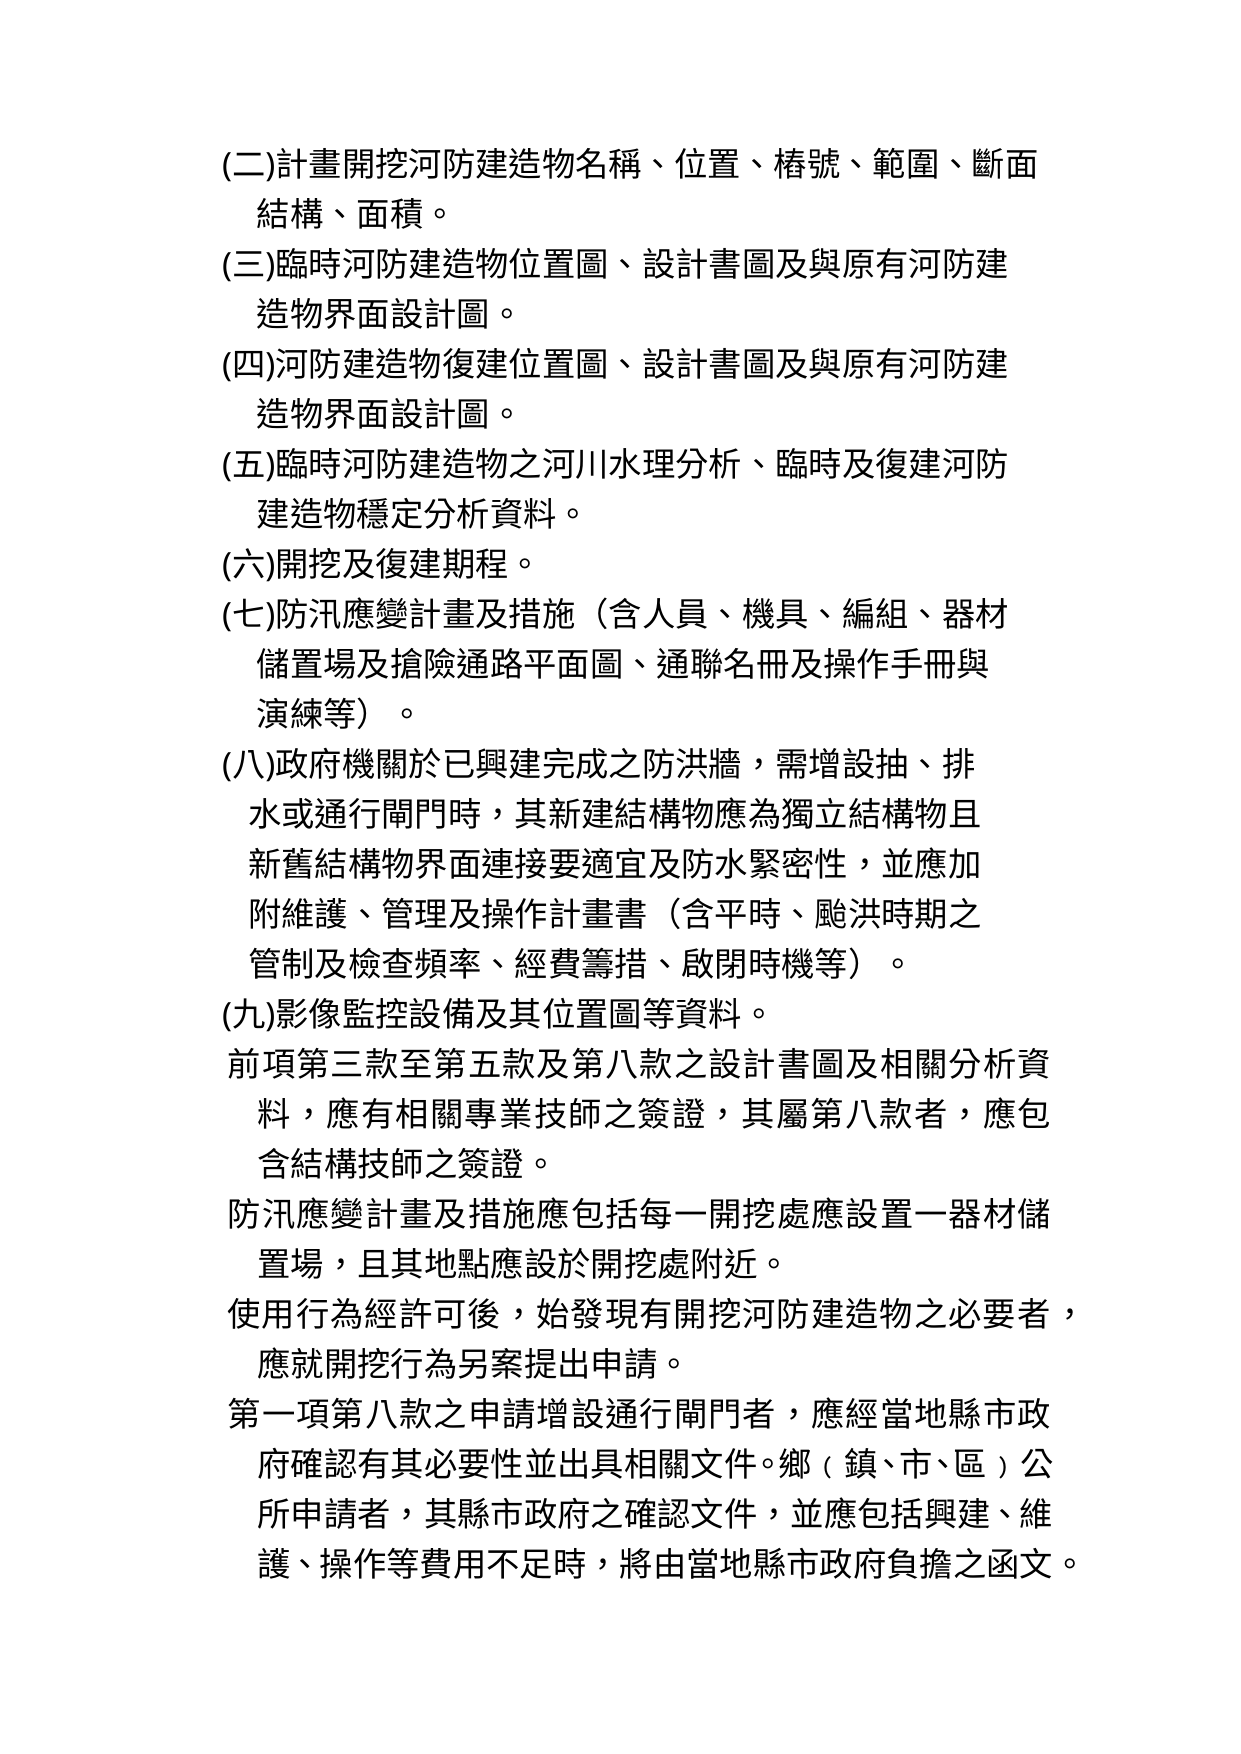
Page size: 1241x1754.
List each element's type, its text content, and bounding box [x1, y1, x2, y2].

text 演練等）。 [187, 686, 1053, 736]
text 前項第三款至第五款及第八款之設計書圖及相關分析資料，應有相關專業技師之簽證，其屬第八款者，應包含結構技師之簽證。 [187, 1036, 1053, 1186]
text 防汛應變計畫及措施應包括每一開挖處應設置一器材儲置場，且其地點應設於開挖處附近。 [187, 1186, 1053, 1286]
text (七)防汛應變計畫及措施（含人員、機具、編組、器材 [187, 586, 1053, 636]
text 儲置場及搶險通路平面圖、通聯名冊及操作手冊與 [187, 636, 1053, 686]
text 造物界面設計圖。 [187, 286, 1053, 336]
text (六)開挖及復建期程。 [187, 536, 1053, 586]
text 新舊結構物界面連接要適宜及防水緊密性，並應加 [187, 836, 1053, 886]
text 建造物穩定分析資料。 [187, 486, 1053, 536]
text 第一項第八款之申請增設通行閘門者，應經當地縣市政府確認有其必要性並出具相關文件。鄉﹙鎮、市、區﹚公所申請者，其縣市政府之確認文件，並應包括興建、維護、操作等費用不足時，將由當地縣市政府負擔之函文。 [187, 1386, 1053, 1586]
text 結構、面積。 [187, 186, 1053, 236]
text (三)臨時河防建造物位置圖、設計書圖及與原有河防建 [187, 236, 1053, 286]
text (九)影像監控設備及其位置圖等資料。 [187, 986, 1053, 1036]
text 水或通行閘門時，其新建結構物應為獨立結構物且 [187, 786, 1053, 836]
text 造物界面設計圖。 [187, 386, 1053, 436]
text (五)臨時河防建造物之河川水理分析、臨時及復建河防 [187, 436, 1053, 486]
text (八)政府機關於已興建完成之防洪牆，需增設抽、排 [187, 736, 1053, 786]
text 管制及檢查頻率、經費籌措、啟閉時機等）。 [187, 936, 1053, 986]
text 使用行為經許可後，始發現有開挖河防建造物之必要者，應就開挖行為另案提出申請。 [187, 1286, 1053, 1386]
text (四)河防建造物復建位置圖、設計書圖及與原有河防建 [187, 336, 1053, 386]
text 附維護、管理及操作計畫書（含平時、颱洪時期之 [187, 886, 1053, 936]
text (二)計畫開挖河防建造物名稱、位置、樁號、範圍、斷面 [187, 136, 1053, 186]
